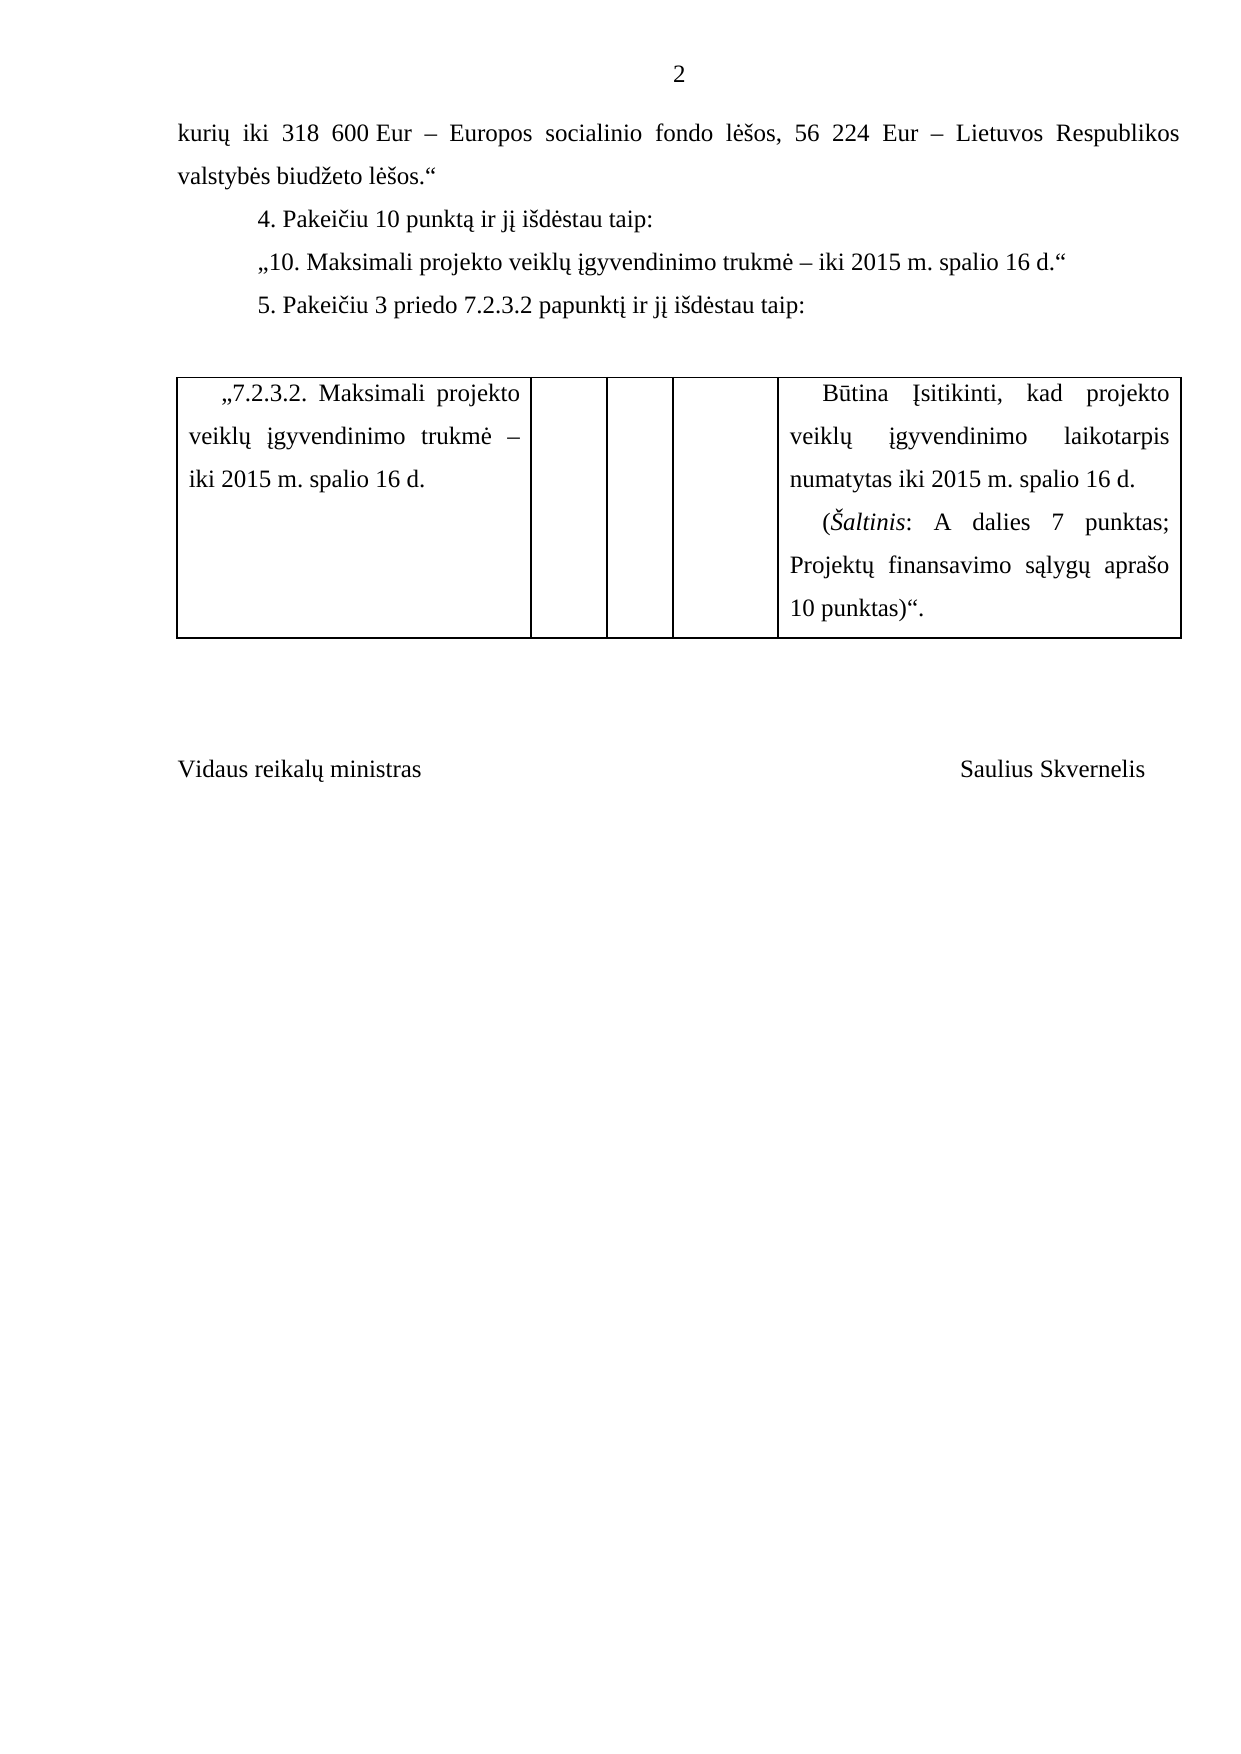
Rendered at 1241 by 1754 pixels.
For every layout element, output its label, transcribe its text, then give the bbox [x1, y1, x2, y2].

table_header [532, 378, 606, 637]
text „10. Maksimali projekto veiklų įgyvendinimo trukmė – iki 2015 m. spalio 16 d.“ [177, 247, 1181, 276]
table_header [608, 378, 672, 637]
text 5. Pakeičiu 3 priedo 7.2.3.2 papunktį ir jį išdėstau taip: [177, 291, 1196, 319]
table_header Būtina Įsitikinti, kad projekto veiklų įgyvendinimo laikotarpis numatytas iki 2015 m. spalio 16 d. (Šaltinis: A dalies 7 punktas; Projektų finansavimo sąlygų aprašo 10 punktas)“. [779, 378, 1180, 637]
text kurių iki 318 600 Eur – Europos socialinio fondo lėšos, 56 224 Eur – Lietuvos Respublikos valstybės biudžeto lėšos.“ [177, 118, 1181, 190]
text Vidaus reikalų ministras Saulius Skvernelis [177, 754, 1181, 782]
table_header [674, 378, 777, 637]
text 4. Pakeičiu 10 punktą ir jį išdėstau taip: [177, 204, 1181, 233]
table_header „7.2.3.2. Maksimali projekto veiklų įgyvendinimo trukmė – iki 2015 m. spalio 16 d. [178, 378, 530, 637]
